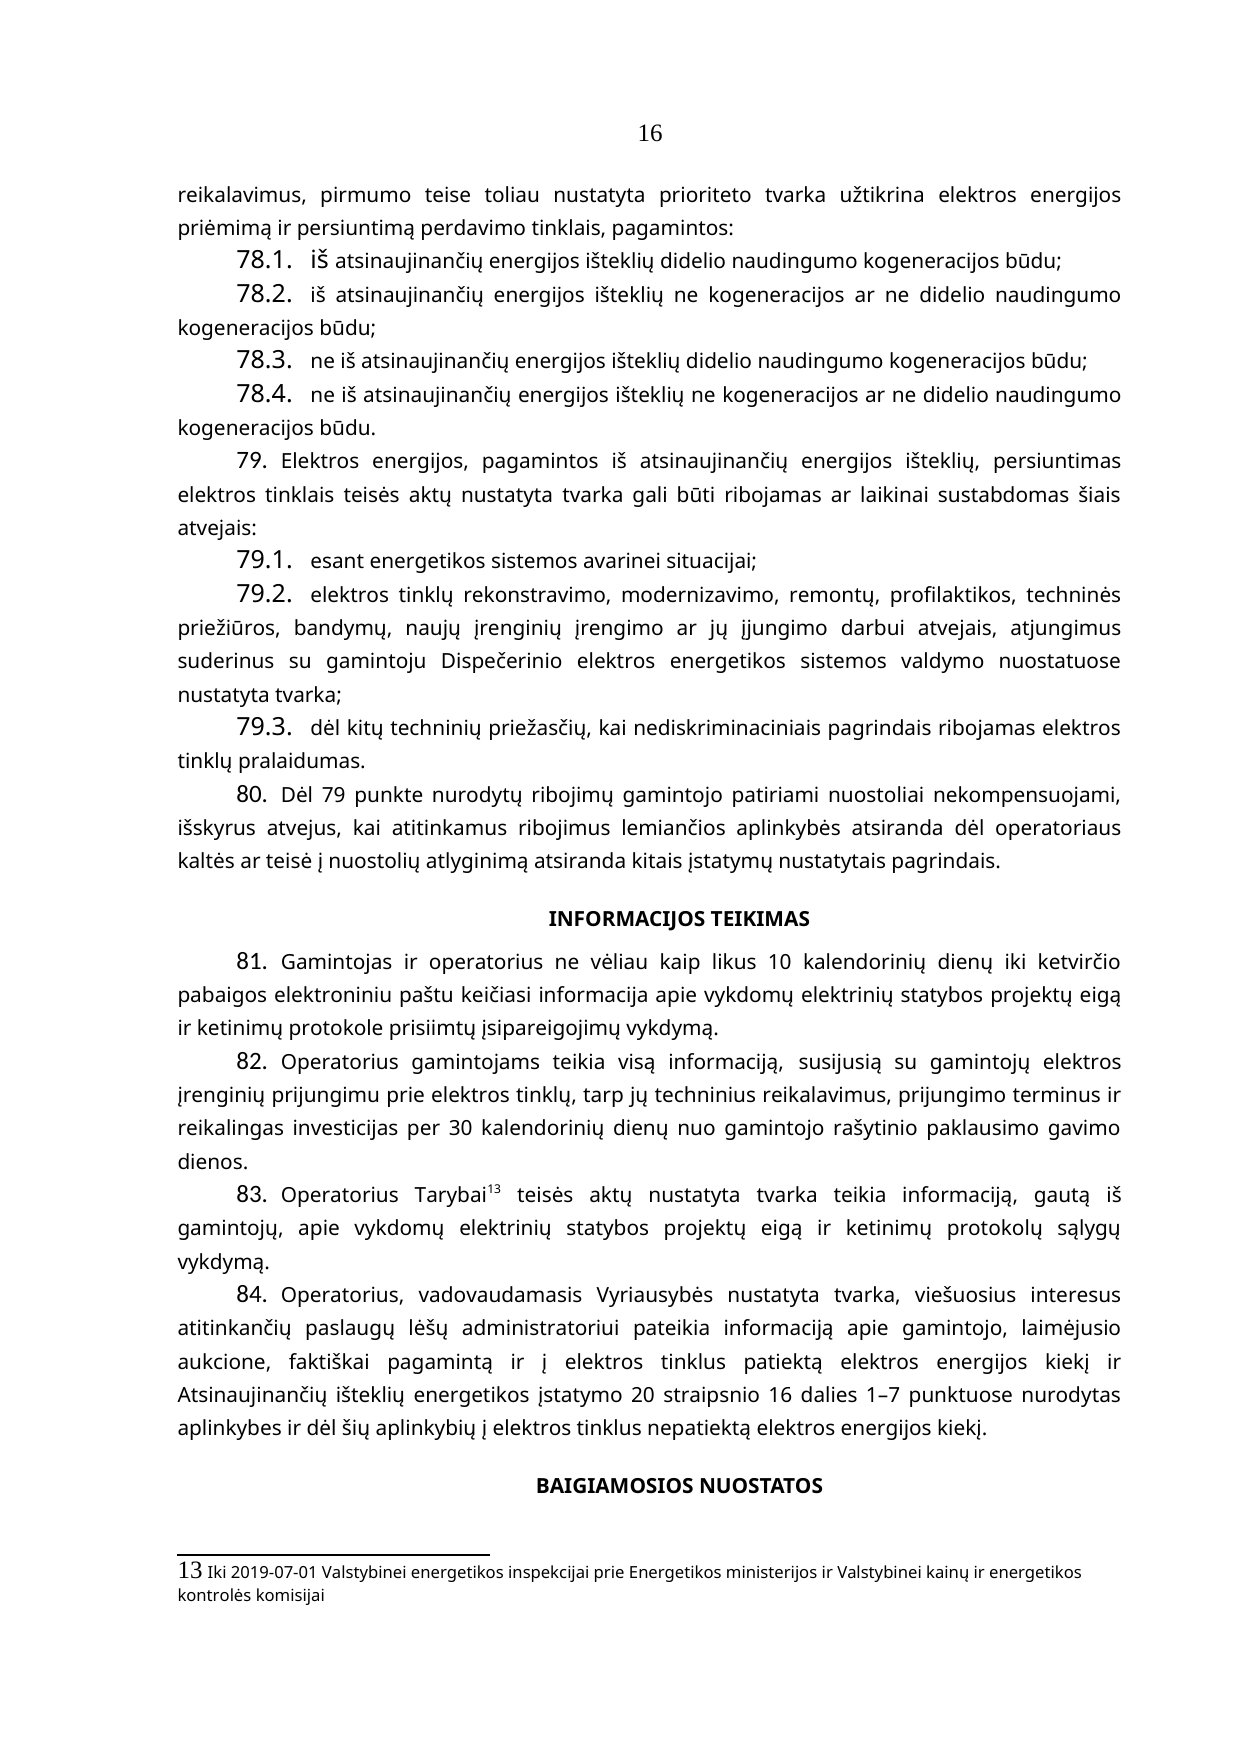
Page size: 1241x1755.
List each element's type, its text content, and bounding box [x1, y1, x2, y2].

text 83. Operatorius Tarybai teisės aktų nustatyta tvarka teikia informaciją, gautą iš gamintojų, apie vykdomų elektrinių statybos projektų eigą ir ketinimų protokolų sąlygų vykdymą. [177, 1176, 1122, 1276]
text 78.1. iš atsinaujinančių energijos išteklių didelio naudingumo kogeneracijos būdu; [177, 242, 1122, 276]
text 78.4. ne iš atsinaujinančių energijos išteklių ne kogeneracijos ar ne didelio naudingumo kogeneracijos būdu. [177, 376, 1122, 442]
text 81. Gamintojas ir operatorius ne vėliau kaip likus 10 kalendorinių dienų iki ketvirčio pabaigos elektroniniu paštu keičiasi informacija apie vykdomų elektrinių statybos projektų eigą ir ketinimų protokole prisiimtų įsipareigojimų vykdymą. [177, 942, 1122, 1042]
text 78.2. iš atsinaujinančių energijos išteklių ne kogeneracijos ar ne didelio naudingumo kogeneracijos būdu; [177, 276, 1122, 342]
text 79.2. elektros tinklų rekonstravimo, modernizavimo, remontų, profilaktikos, techninės priežiūros, bandymų, naujų įrenginių įrengimo ar jų įjungimo darbui atvejais, atjungimus suderinus su gamintoju Dispečerinio elektros energetikos sistemos valdymo nuostatuose nustatyta tvarka; [177, 576, 1122, 709]
text 80. Dėl 79 punkte nurodytų ribojimų gamintojo patiriami nuostoliai nekompensuojami, išskyrus atvejus, kai atitinkamus ribojimus lemiančios aplinkybės atsiranda dėl operatoriaus kaltės ar teisė į nuostolių atlyginimą atsiranda kitais įstatymų nustatytais pagrindais. [177, 776, 1122, 876]
text 82. Operatorius gamintojams teikia visą informaciją, susijusią su gamintojų elektros įrenginių prijungimu prie elektros tinklų, tarp jų techninius reikalavimus, prijungimo terminus ir reikalingas investicijas per 30 kalendorinių dienų nuo gamintojo rašytinio paklausimo gavimo dienos. [177, 1042, 1122, 1176]
text 79. Elektros energijos, pagamintos iš atsinaujinančių energijos išteklių, persiuntimas elektros tinklais teisės aktų nustatyta tvarka gali būti ribojamas ar laikinai sustabdomas šiais atvejais: [177, 442, 1122, 542]
text 79.1. esant energetikos sistemos avarinei situacijai; [177, 542, 1122, 576]
text Iki 2019-07-01 Valstybinei energetikos inspekcijai prie Energetikos ministerijos ir Valstybinei kainų ir energetikos kontrolės komisijai [177, 1555, 1122, 1607]
text 84. Operatorius, vadovaudamasis Vyriausybės nustatyta tvarka, viešuosius interesus atitinkančių paslaugų lėšų administratoriui pateikia informaciją apie gamintojo, laimėjusio aukcione, faktiškai pagamintą ir į elektros tinklus patiektą elektros energijos kiekį ir Atsinaujinančių išteklių energetikos įstatymo 20 straipsnio 16 dalies 1–7 punktuose nurodytas aplinkybes ir dėl šių aplinkybių į elektros tinklus nepatiektą elektros energijos kiekį. [177, 1276, 1122, 1442]
text reikalavimus, pirmumo teise toliau nustatyta prioriteto tvarka užtikrina elektros energijos priėmimą ir persiuntimą perdavimo tinklais, pagamintos: [177, 176, 1122, 242]
text INFORMACIJOS TEIKIMAS [215, 904, 1122, 933]
text 78.3. ne iš atsinaujinančių energijos išteklių didelio naudingumo kogeneracijos būdu; [177, 342, 1122, 376]
text BAIGIAMOSIOS NUOSTATOS [215, 1471, 1122, 1499]
text 79.3. dėl kitų techninių priežasčių, kai nediskriminaciniais pagrindais ribojamas elektros tinklų pralaidumas. [177, 709, 1122, 776]
